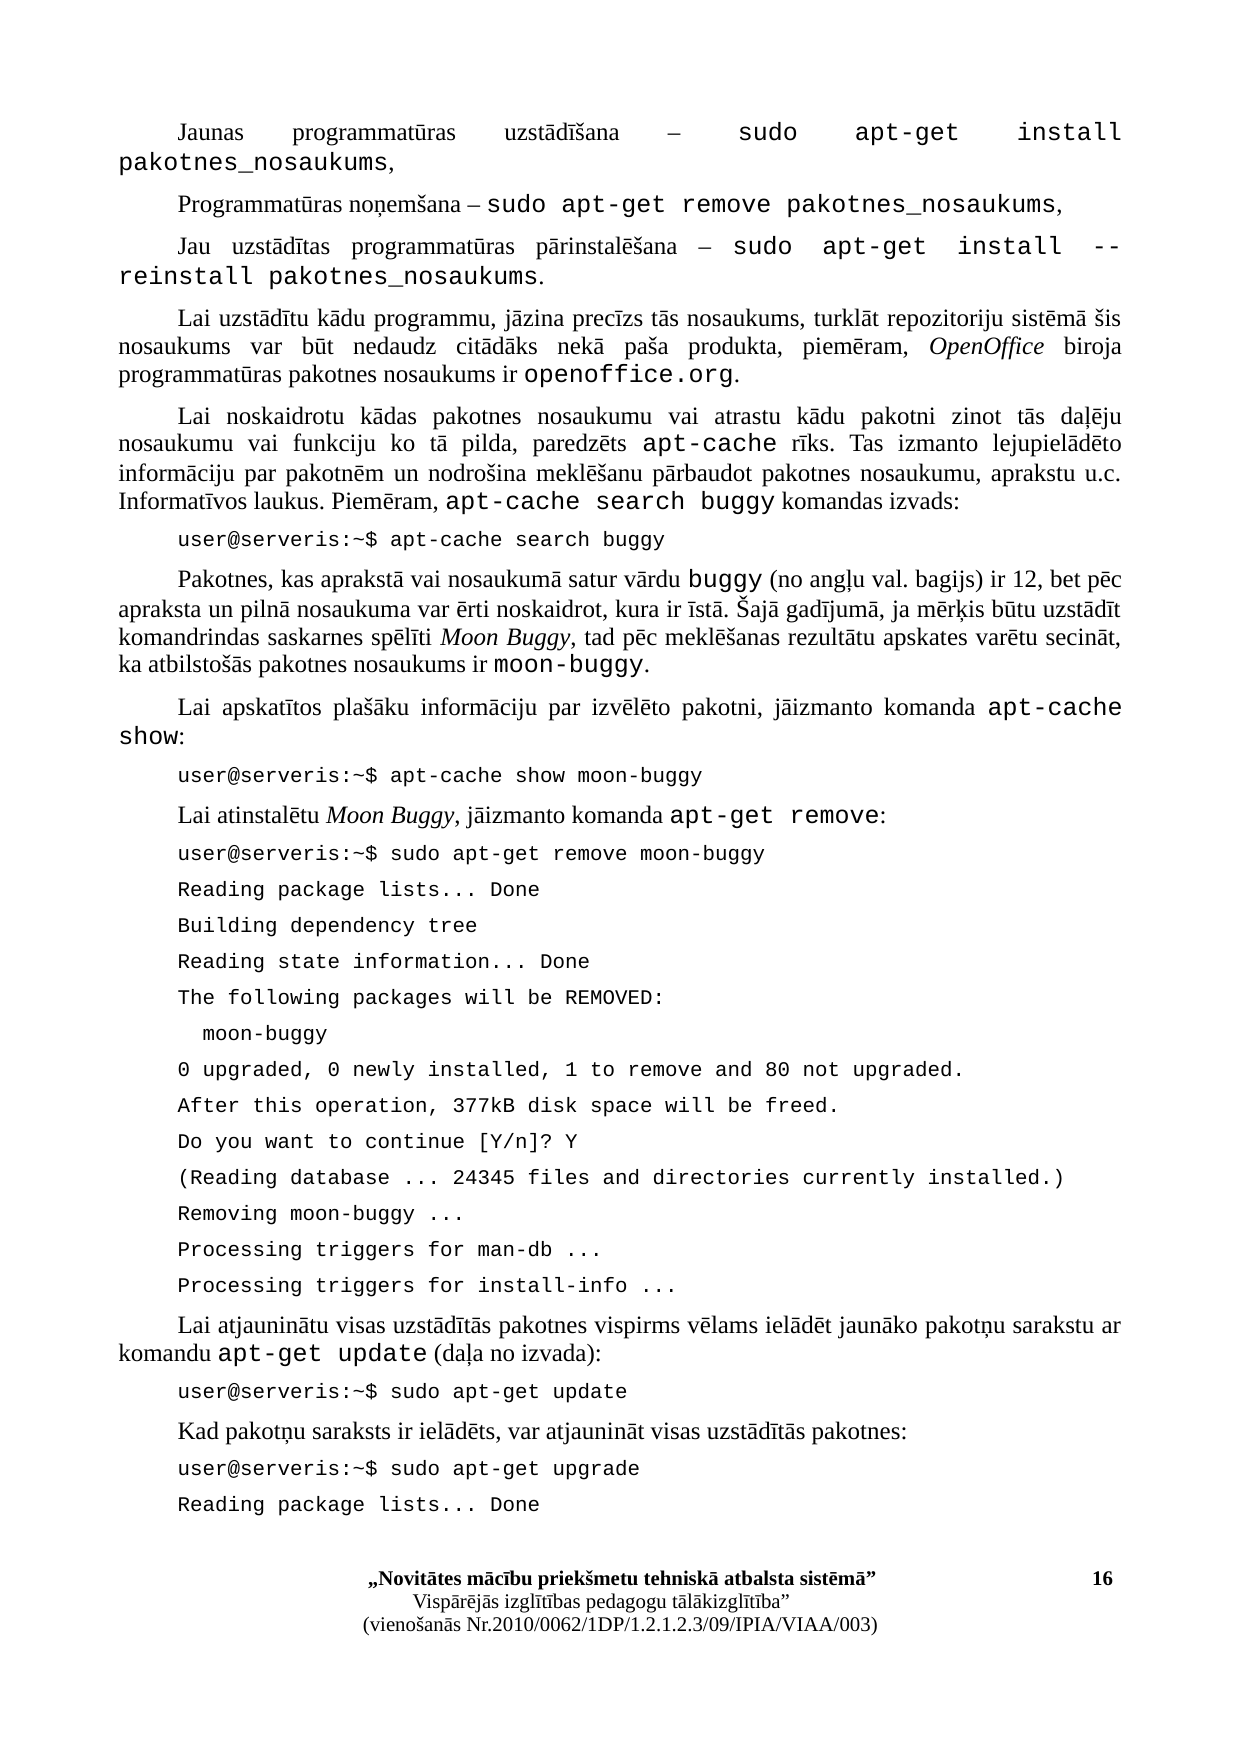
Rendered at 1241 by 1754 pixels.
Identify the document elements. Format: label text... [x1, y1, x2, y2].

text Reading package lists... Done [118, 879, 1122, 903]
text Do you want to continue [Y/n]? Y [118, 1131, 1122, 1155]
text moon-buggy [118, 1023, 1122, 1047]
text Pakotnes, kas aprakstā vai nosaukumā satur vārdu buggy (no angļu val. bagijs) ir 12, bet pēc apraksta un pilnā nosaukuma var ērti noskaidrot, kura ir īstā. Šajā gadījumā, ja mērķis būtu uzstādīt komandrindas saskarnes spēlīti Moon Buggy, tad pēc meklēšanas rezultātu apskates varētu secināt, ka atbilstošās pakotnes nosaukums ir moon-buggy. [118, 565, 1122, 680]
text user@serveris:~$ sudo apt-get update [118, 1381, 1122, 1405]
text Jau uzstādītas programmatūras pārinstalēšana – sudo apt-get install --reinstall pakotnes_nosaukums. [118, 232, 1122, 292]
text Jaunas programmatūras uzstādīšana – sudo apt-get install pakotnes_nosaukums, [118, 118, 1122, 178]
text The following packages will be REMOVED: [118, 987, 1122, 1011]
text user@serveris:~$ sudo apt-get upgrade [118, 1457, 1122, 1481]
text Programmatūras noņemšana – sudo apt-get remove pakotnes_nosaukums, [118, 190, 1122, 220]
text user@serveris:~$ apt-cache search buggy [118, 529, 1122, 553]
text Reading package lists... Done [118, 1493, 1122, 1517]
text Lai noskaidrotu kādas pakotnes nosaukumu vai atrastu kādu pakotni zinot tās daļēju nosaukumu vai funkciju ko tā pilda, paredzēts apt-cache rīks. Tas izmanto lejupielādēto informāciju par pakotnēm un nodrošina meklēšanu pārbaudot pakotnes nosaukumu, aprakstu u.c. Informatīvos laukus. Piemēram, apt-cache search buggy komandas izvads: [118, 402, 1122, 517]
text Removing moon-buggy ... [118, 1203, 1122, 1227]
text After this operation, 377kB disk space will be freed. [118, 1095, 1122, 1119]
text Building dependency tree [118, 915, 1122, 939]
text Lai apskatītos plašāku informāciju par izvēlēto pakotni, jāizmanto komanda apt-cache show: [118, 693, 1122, 752]
text user@serveris:~$ sudo apt-get remove moon-buggy [118, 843, 1122, 867]
text Lai uzstādītu kādu programmu, jāzina precīzs tās nosaukums, turklāt repozitoriju sistēmā šis nosaukums var būt nedaudz citādāks nekā paša produkta, piemēram, OpenOffice biroja programmatūras pakotnes nosaukums ir openoffice.org. [118, 304, 1122, 389]
text Lai atinstalētu Moon Buggy, jāizmanto komanda apt-get remove: [118, 801, 1122, 831]
text 0 upgraded, 0 newly installed, 1 to remove and 80 not upgraded. [118, 1059, 1122, 1083]
text Kad pakotņu saraksts ir ielādēts, var atjaunināt visas uzstādītās pakotnes: [118, 1417, 1122, 1445]
text Lai atjauninātu visas uzstādītās pakotnes vispirms vēlams ielādēt jaunāko pakotņu sarakstu ar komandu apt-get update (daļa no izvada): [118, 1311, 1122, 1369]
text (Reading database ... 24345 files and directories currently installed.) [118, 1167, 1122, 1191]
text Processing triggers for man-db ... [118, 1239, 1122, 1263]
text Processing triggers for install-info ... [118, 1275, 1122, 1299]
text user@serveris:~$ apt-cache show moon-buggy [118, 765, 1122, 788]
text Reading state information... Done [118, 951, 1122, 975]
